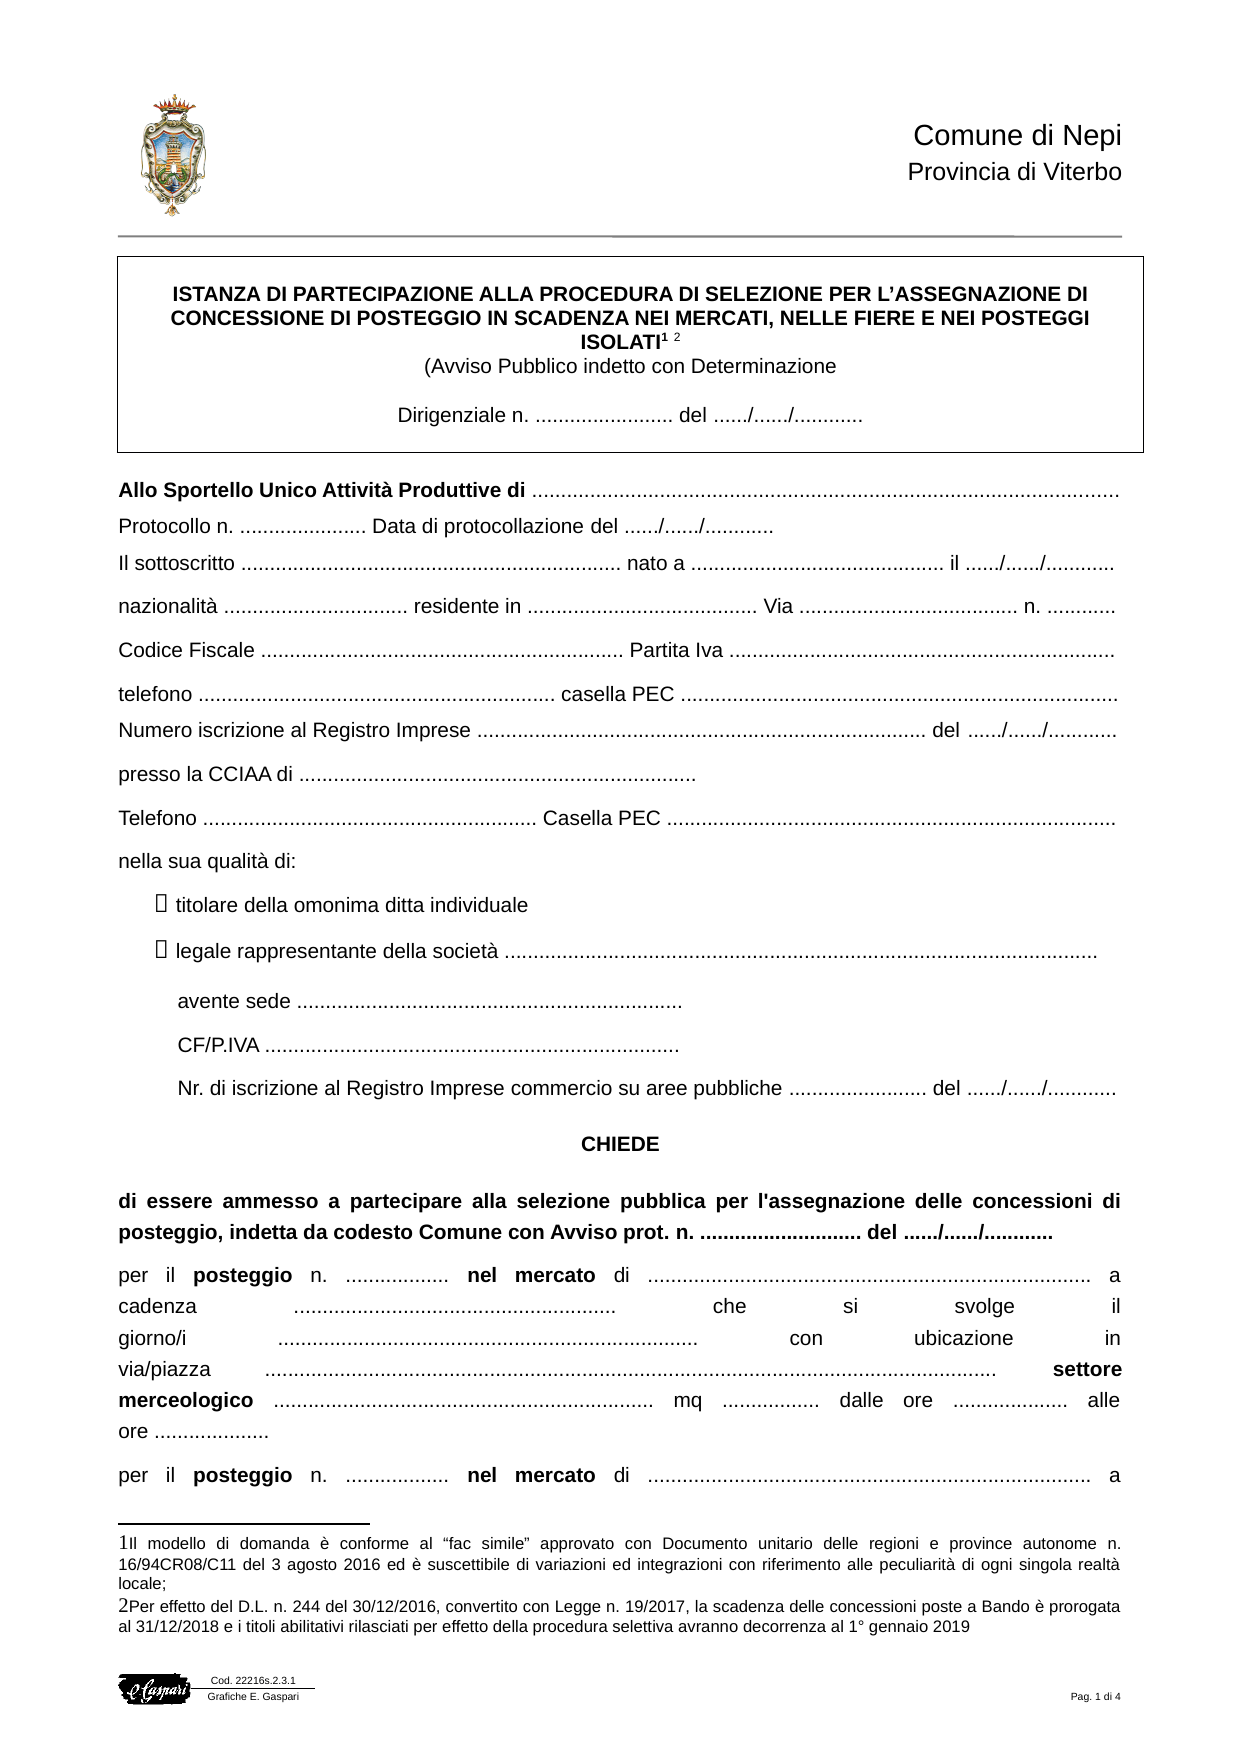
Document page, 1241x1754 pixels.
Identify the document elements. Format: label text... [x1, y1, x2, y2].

text Comune di Nepi [224, 118, 1122, 152]
picture [117, 1672, 191, 1705]
text Numero iscrizione al Registro Imprese .............................................................................. del ....../....../............ [118, 718, 1122, 742]
picture [122, 87, 224, 219]
text Nr. di iscrizione al Registro Imprese commercio su aree pubbliche ........................ del ....../....../............ [177, 1076, 1122, 1100]
text Provincia di Viterbo [224, 157, 1122, 185]
text per il posteggio n. .................. nel mercato di ............................................................................. a cadenza ........................................................ che si svolge il giorno/i ......................................................................... con ubicazione in via/piazza ............................................................................................................................... settore merceologico .................................................................. mq ................. dalle ore .................... alle ore .................... [118, 1263, 1122, 1443]
text CHIEDE [118, 1132, 1122, 1156]
text  titolare della omonima ditta individuale [153, 886, 1122, 919]
text per il posteggio n. .................. nel mercato di ............................................................................. a [118, 1463, 1122, 1487]
text  legale rappresentante della società ....................................................................................................... [153, 932, 1122, 966]
table_header ISTANZA DI PARTECIPAZIONE ALLA PROCEDURA DI SELEZIONE PER L’ASSEGNAZIONE DI CONCESSIONE DI POSTEGGIO IN SCADENZA NEI MERCATI, NELLE FIERE E NEI POSTEGGI ISOLATI (Avviso Pubblico indetto con Determinazione Dirigenziale n. ........................ del ....../....../............ [118, 257, 1143, 452]
text nazionalità ................................ residente in ........................................ Via ...................................... n. ............ [118, 594, 1122, 618]
text CF/P.IVA ........................................................................ [177, 1032, 1122, 1056]
text Il sottoscritto .................................................................. nato a ............................................ il ....../....../............ [118, 551, 1122, 575]
text avente sede ................................................................... [177, 989, 1122, 1013]
text di essere ammesso a partecipare alla selezione pubblica per l'assegnazione delle concessioni di posteggio, indetta da codesto Comune con Avviso prot. n. ............................ del ....../....../............ [118, 1188, 1122, 1243]
text presso la CCIAA di ..................................................................... [118, 762, 1122, 786]
text Telefono .......................................................... Casella PEC .............................................................................. [118, 805, 1122, 829]
text nella sua qualità di: [118, 849, 1122, 873]
text Protocollo n. ...................... Data di protocollazione del ....../....../............ [118, 514, 1122, 538]
text Allo Sportello Unico Attività Produttive di [118, 478, 1122, 502]
text Codice Fiscale ............................................................... Partita Iva ................................................................... [118, 638, 1122, 662]
text telefono .............................................................. casella PEC ............................................................................ [118, 682, 1122, 706]
